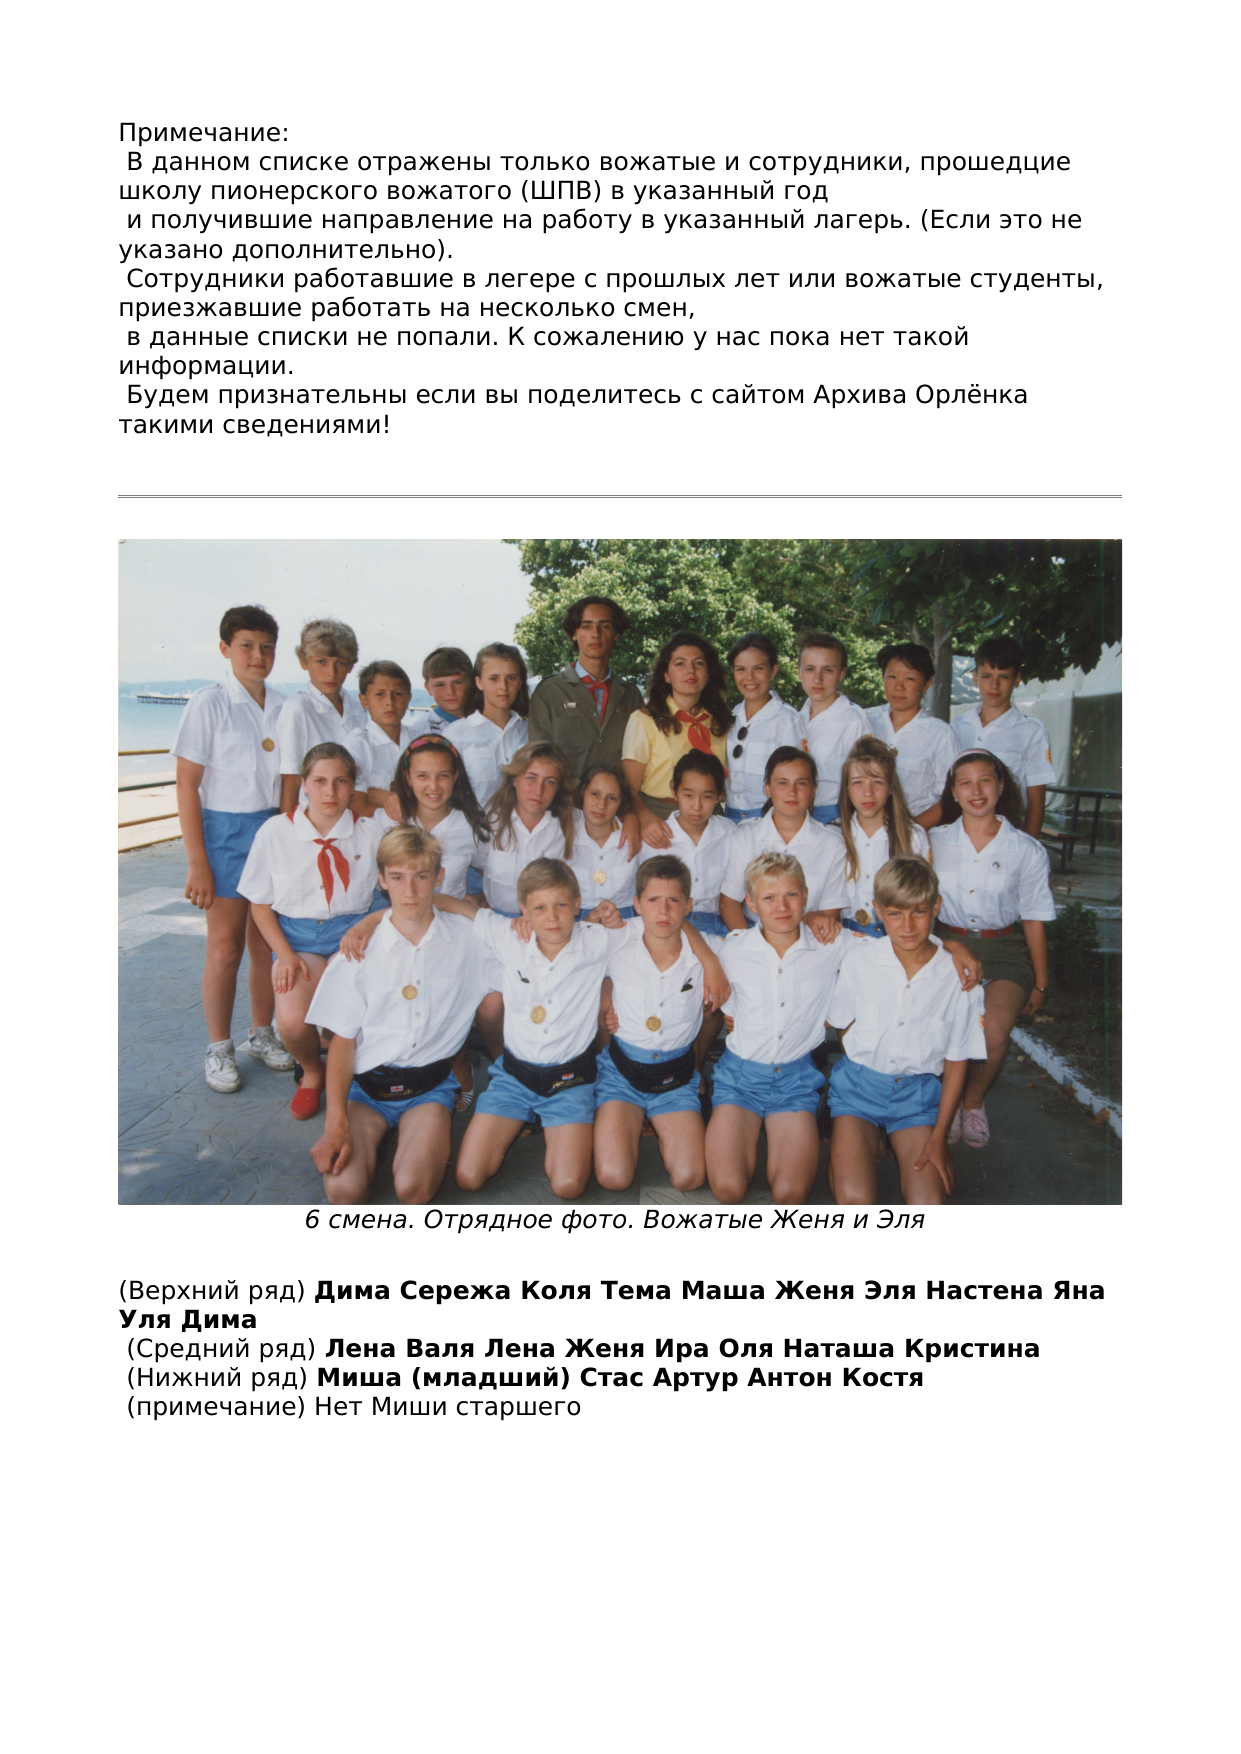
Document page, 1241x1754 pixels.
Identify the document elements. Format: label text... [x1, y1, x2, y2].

picture [118, 539, 1123, 1205]
text Примечание: В данном списке отражены только вожатые и сотрудники, прошедцие школу пионерского вожатого (ШПВ) в указанный год и получившие направление на работу в указанный лагерь. (Если это не указано дополнительно). Сотрудники работавшие в легере с прошлых лет или вожатые студенты, приезжавшие работать на несколько смен, в данные списки не попали. К сожалению у нас пока нет такой информации. Будем признательны если вы поделитесь с сайтом Архива Орлёнка такими сведениями! [118, 118, 1122, 468]
text (Верхний ряд) Дима Сережа Коля Тема Маша Женя Эля Настена Яна Уля Дима (Средний ряд) Лена Валя Лена Женя Ира Оля Наташа Кристина (Нижний ряд) Миша (младший) Стас Артур Антон Костя (примечание) Нет Миши старшего [118, 1276, 1122, 1451]
text 6 смена. Отрядное фото. Вожатые Женя и Эля [118, 1205, 1122, 1234]
